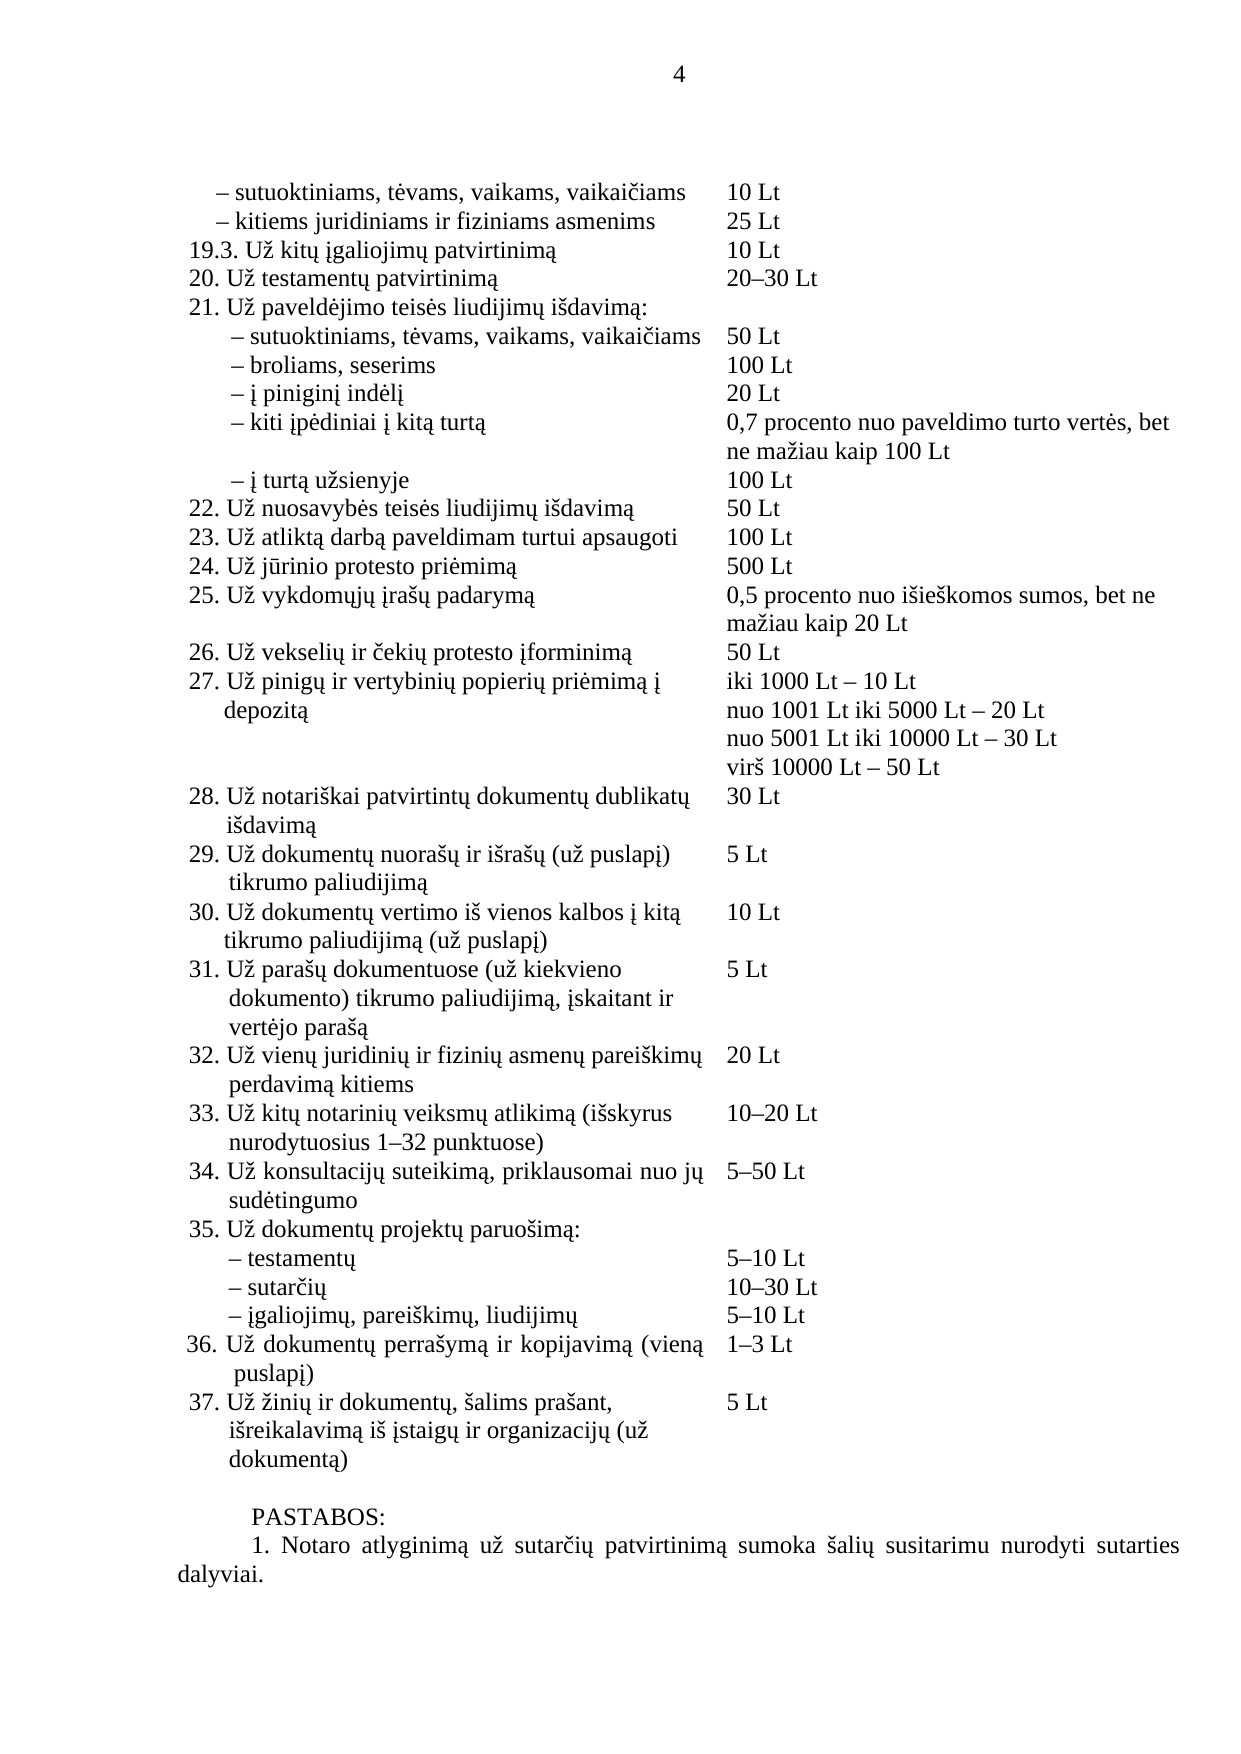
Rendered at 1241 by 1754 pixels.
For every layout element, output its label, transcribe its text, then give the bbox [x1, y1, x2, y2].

table_cell 25 Lt [715, 206, 1181, 235]
table_cell 10–30 Lt [715, 1272, 1181, 1300]
table_cell 21. Už paveldėjimo teisės liudijimų išdavimą: [177, 292, 715, 321]
table_cell 27. Už pinigų ir vertybinių popierių priėmimą į depozitą [177, 666, 715, 781]
table_cell – į piniginį indėlį [177, 379, 715, 407]
table_cell 26. Už vekselių ir čekių protesto įforminimą [177, 637, 715, 666]
table_cell – sutuoktiniams, tėvams, vaikams, vaikaičiams [177, 177, 715, 206]
table_cell – kitiems juridiniams ir fiziniams asmenims [177, 206, 715, 235]
table_cell 1–3 Lt [715, 1329, 1181, 1387]
table_cell 50 Lt [715, 494, 1181, 522]
table_cell iki 1000 Lt – 10 Lt nuo 1001 Lt iki 5000 Lt – 20 Lt nuo 5001 Lt iki 10000 Lt – 30 Lt virš 10000 Lt – 50 Lt [715, 666, 1181, 781]
table_cell 19.3. Už kitų įgaliojimų patvirtinimą [177, 235, 715, 263]
table_cell 20 Lt [715, 379, 1181, 407]
table_cell 10 Lt [715, 897, 1181, 954]
text 1. Notaro atlyginimą už sutarčių patvirtinimą sumoka šalių susitarimu nurodyti sutarties dalyviai. [177, 1531, 1181, 1588]
table_cell 10–20 Lt [715, 1099, 1181, 1156]
table_cell 25. Už vykdomųjų įrašų padarymą [177, 580, 715, 637]
table_cell [715, 1214, 1181, 1243]
table_cell 50 Lt [715, 637, 1181, 666]
table_cell 5 Lt [715, 1387, 1181, 1473]
table_cell 10 Lt [715, 235, 1181, 263]
text PASTABOS: [177, 1502, 1181, 1531]
table_cell 100 Lt [715, 350, 1181, 378]
table_cell – kiti įpėdiniai į kitą turtą [177, 407, 715, 465]
table_cell 50 Lt [715, 321, 1181, 350]
table_cell 28. Už notariškai patvirtintų dokumentų dublikatų išdavimą [177, 781, 715, 839]
table_cell 33. Už kitų notarinių veiksmų atlikimą (išskyrus nurodytuosius 1–32 punktuose) [177, 1099, 715, 1156]
table_cell 100 Lt [715, 522, 1181, 551]
table_cell 31. Už parašų dokumentuose (už kiekvieno dokumento) tikrumo paliudijimą, įskaitant ir vertėjo parašą [177, 954, 715, 1041]
table_cell 29. Už dokumentų nuorašų ir išrašų (už puslapį) tikrumo paliudijimą [177, 839, 715, 897]
table_cell 34. Už konsultacijų suteikimą, priklausomai nuo jų sudėtingumo [177, 1156, 715, 1214]
table_cell 0,7 procento nuo paveldimo turto vertės, bet ne mažiau kaip 100 Lt [715, 407, 1181, 465]
table_cell – testamentų [177, 1243, 715, 1272]
table_cell – sutuoktiniams, tėvams, vaikams, vaikaičiams [177, 321, 715, 350]
table_cell 37. Už žinių ir dokumentų, šalims prašant, išreikalavimą iš įstaigų ir organizacijų (už dokumentą) [177, 1387, 715, 1473]
table_cell 100 Lt [715, 465, 1181, 493]
table_cell 5 Lt [715, 954, 1181, 1041]
table_cell 500 Lt [715, 551, 1181, 580]
table_cell 30 Lt [715, 781, 1181, 839]
table_cell 5–50 Lt [715, 1156, 1181, 1214]
table_cell 10 Lt [715, 177, 1181, 206]
table_cell 5–10 Lt [715, 1243, 1181, 1272]
table_cell 24. Už jūrinio protesto priėmimą [177, 551, 715, 580]
table_cell 23. Už atliktą darbą paveldimam turtui apsaugoti [177, 522, 715, 551]
table_cell 30. Už dokumentų vertimo iš vienos kalbos į kitą tikrumo paliudijimą (už puslapį) [177, 897, 715, 954]
table_cell 22. Už nuosavybės teisės liudijimų išdavimą [177, 494, 715, 522]
table_cell 0,5 procento nuo išieškomos sumos, bet ne mažiau kaip 20 Lt [715, 580, 1181, 637]
table_cell – įgaliojimų, pareiškimų, liudijimų [177, 1300, 715, 1329]
table_cell 35. Už dokumentų projektų paruošimą: [177, 1214, 715, 1243]
table_cell 5–10 Lt [715, 1300, 1181, 1329]
table_cell 5 Lt [715, 839, 1181, 897]
table_cell 32. Už vienų juridinių ir fizinių asmenų pareiškimų perdavimą kitiems [177, 1041, 715, 1098]
table_cell – sutarčių [177, 1272, 715, 1300]
table_cell 20–30 Lt [715, 264, 1181, 292]
table_cell 20. Už testamentų patvirtinimą [177, 264, 715, 292]
table_cell – į turtą užsienyje [177, 465, 715, 493]
table_cell – broliams, seserims [177, 350, 715, 378]
table_cell 20 Lt [715, 1041, 1181, 1098]
table_cell [715, 292, 1181, 321]
table_cell 36. Už dokumentų perrašymą ir kopijavimą (vieną puslapį) [177, 1329, 715, 1387]
